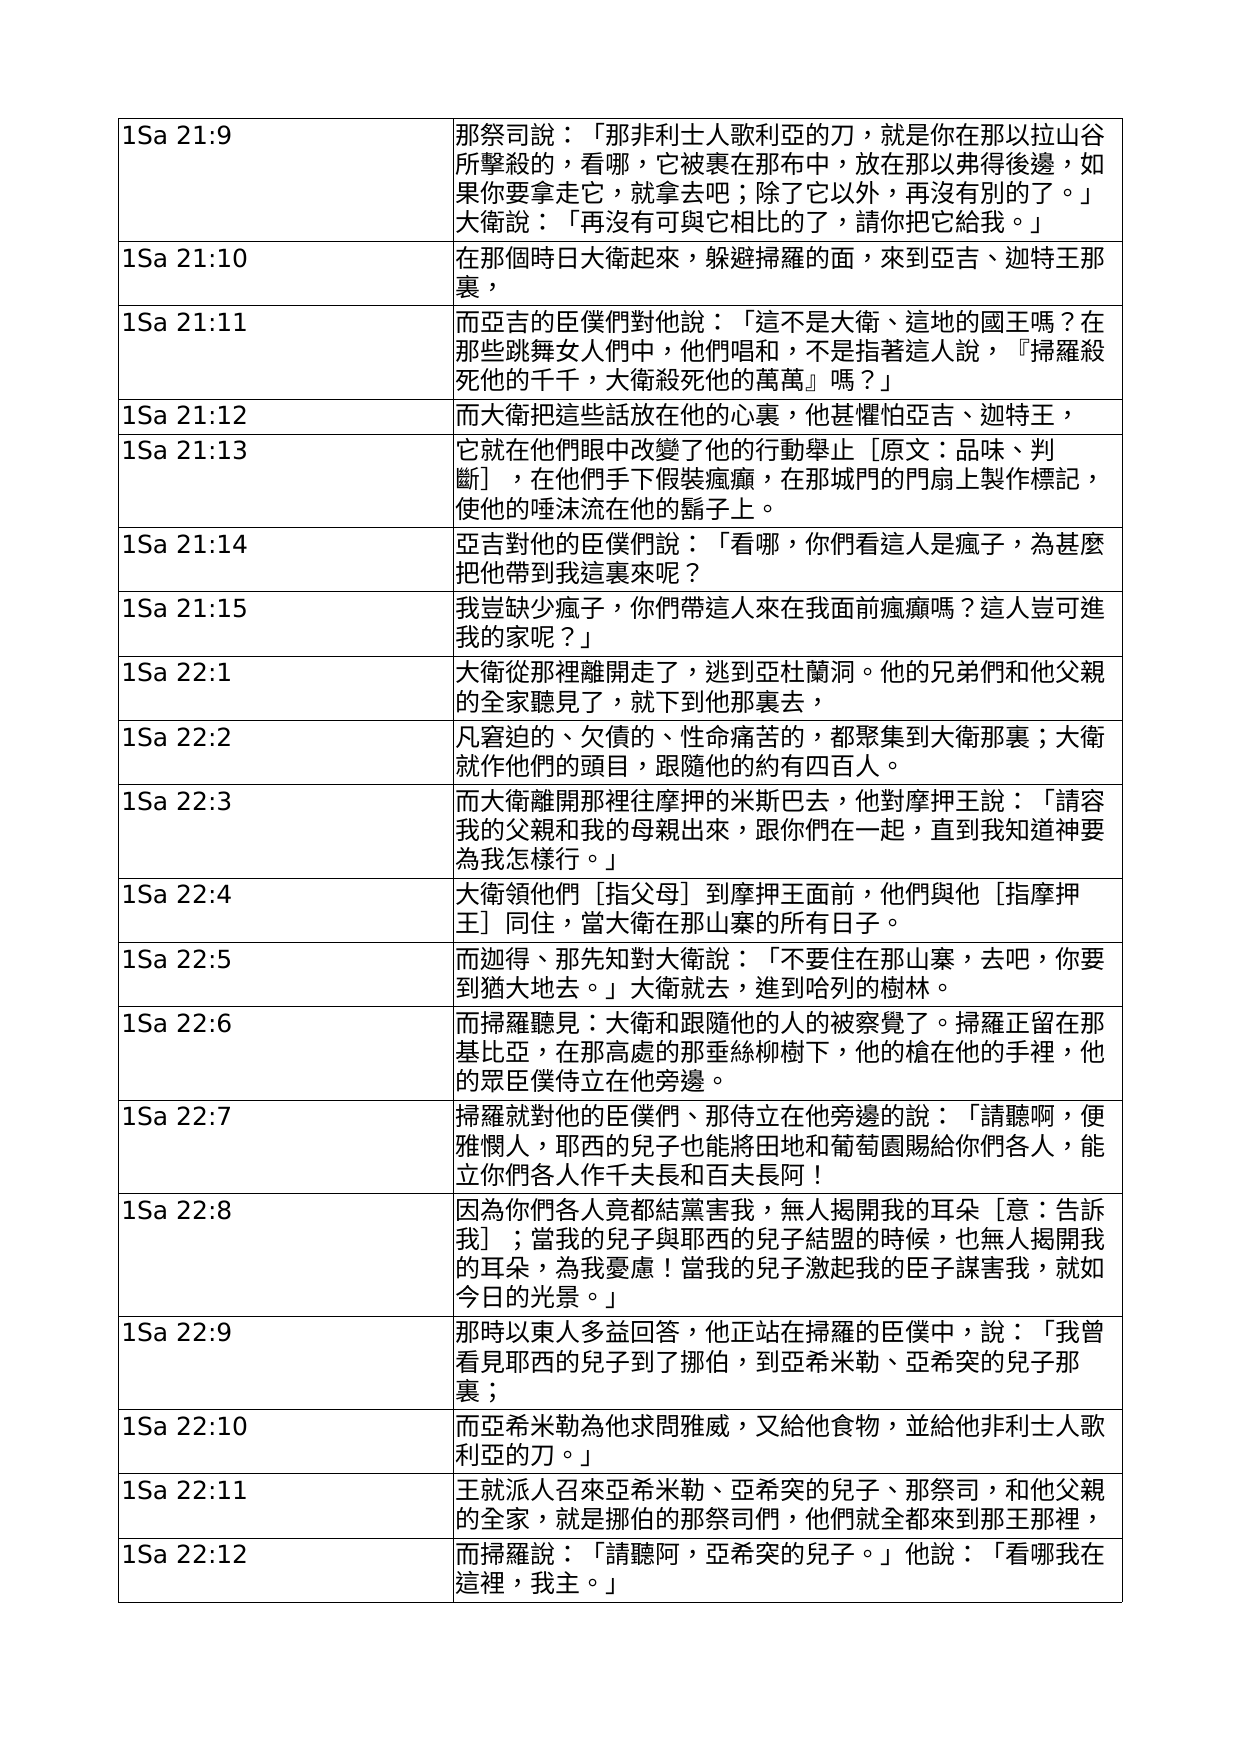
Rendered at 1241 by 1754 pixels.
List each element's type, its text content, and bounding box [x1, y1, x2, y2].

table_cell 而迦得、那先知對大衛說：「不要住在那山寨，去吧，你要到猶大地去。」大衛就去，進到哈列的樹林。 [454, 943, 1122, 1006]
table_cell 1Sa 22:3 [119, 785, 453, 877]
table_cell 1Sa 22:1 [119, 657, 453, 720]
table_cell 1Sa 22:10 [119, 1410, 453, 1473]
table_cell 王就派人召來亞希米勒、亞希突的兒子、那祭司，和他父親的全家，就是挪伯的那祭司們，他們就全都來到那王那裡， [454, 1474, 1122, 1537]
table_cell 1Sa 22:8 [119, 1194, 453, 1316]
table_cell 1Sa 22:9 [119, 1317, 453, 1409]
table_cell 1Sa 22:6 [119, 1007, 453, 1099]
table_cell 而亞希米勒為他求問雅威，又給他食物，並給他非利士人歌利亞的刀。」 [454, 1410, 1122, 1473]
table_cell 1Sa 21:11 [119, 306, 453, 398]
table_cell 1Sa 22:4 [119, 879, 453, 942]
table_cell 1Sa 21:15 [119, 592, 453, 656]
table_cell 而大衛把這些話放在他的心裏，他甚懼怕亞吉、迦特王， [454, 400, 1122, 433]
table_cell 凡窘迫的、欠債的、性命痛苦的，都聚集到大衛那裏；大衛就作他們的頭目，跟隨他的約有四百人。 [454, 721, 1122, 784]
table_cell 1Sa 21:10 [119, 242, 453, 305]
table_cell 1Sa 21:12 [119, 400, 453, 433]
table_cell 而大衛離開那裡往摩押的米斯巴去，他對摩押王說：「請容我的父親和我的母親出來，跟你們在一起，直到我知道神要為我怎樣行。」 [454, 785, 1122, 877]
table_cell 1Sa 22:12 [119, 1539, 453, 1602]
table_cell 而掃羅說：「請聽阿，亞希突的兒子。」他說：「看哪我在這裡，我主。」 [454, 1539, 1122, 1602]
table_cell 我豈缺少瘋子，你們帶這人來在我面前瘋癲嗎？這人豈可進我的家呢？」 [454, 592, 1122, 656]
table_cell 而亞吉的臣僕們對他說：「這不是大衛、這地的國王嗎？在那些跳舞女人們中，他們唱和，不是指著這人說，『掃羅殺死他的千千，大衛殺死他的萬萬』嗎？」 [454, 306, 1122, 398]
table_cell 大衛從那裡離開走了，逃到亞杜蘭洞。他的兄弟們和他父親的全家聽見了，就下到他那裏去， [454, 657, 1122, 720]
table_cell 1Sa 22:2 [119, 721, 453, 784]
table_cell 1Sa 22:11 [119, 1474, 453, 1537]
table_cell 亞吉對他的臣僕們說：「看哪，你們看這人是瘋子，為甚麼把他帶到我這裏來呢？ [454, 528, 1122, 591]
table_cell 而掃羅聽見：大衛和跟隨他的人的被察覺了。掃羅正留在那基比亞，在那高處的那垂絲柳樹下，他的槍在他的手裡，他的眾臣僕侍立在他旁邊。 [454, 1007, 1122, 1099]
table_cell 那祭司說：「那非利士人歌利亞的刀，就是你在那以拉山谷所擊殺的，看哪，它被裹在那布中，放在那以弗得後邊，如果你要拿走它，就拿去吧；除了它以外，再沒有別的了。」大衛說：「再沒有可與它相比的了，請你把它給我。」 [454, 119, 1122, 241]
table_cell 大衛領他們［指父母］到摩押王面前，他們與他［指摩押王］同住，當大衛在那山寨的所有日子。 [454, 879, 1122, 942]
table_cell 它就在他們眼中改變了他的行動舉止［原文：品味、判斷］，在他們手下假裝瘋癲，在那城門的門扇上製作標記，使他的唾沫流在他的鬍子上。 [454, 435, 1122, 527]
table_cell 1Sa 21:9 [119, 119, 453, 241]
table_cell 在那個時日大衛起來，躲避掃羅的面，來到亞吉、迦特王那裏， [454, 242, 1122, 305]
table_cell 1Sa 21:14 [119, 528, 453, 591]
table_cell 因為你們各人竟都結黨害我，無人揭開我的耳朵［意：告訴我］；當我的兒子與耶西的兒子結盟的時候，也無人揭開我的耳朵，為我憂慮！當我的兒子激起我的臣子謀害我，就如今日的光景。」 [454, 1194, 1122, 1316]
table_cell 1Sa 21:13 [119, 435, 453, 527]
table_cell 1Sa 22:5 [119, 943, 453, 1006]
table_cell 1Sa 22:7 [119, 1101, 453, 1193]
table_cell 那時以東人多益回答，他正站在掃羅的臣僕中，說：「我曾看見耶西的兒子到了挪伯，到亞希米勒、亞希突的兒子那裏； [454, 1317, 1122, 1409]
table_cell 掃羅就對他的臣僕們、那侍立在他旁邊的說：「請聽啊，便雅憫人，耶西的兒子也能將田地和葡萄園賜給你們各人，能立你們各人作千夫長和百夫長阿！ [454, 1101, 1122, 1193]
